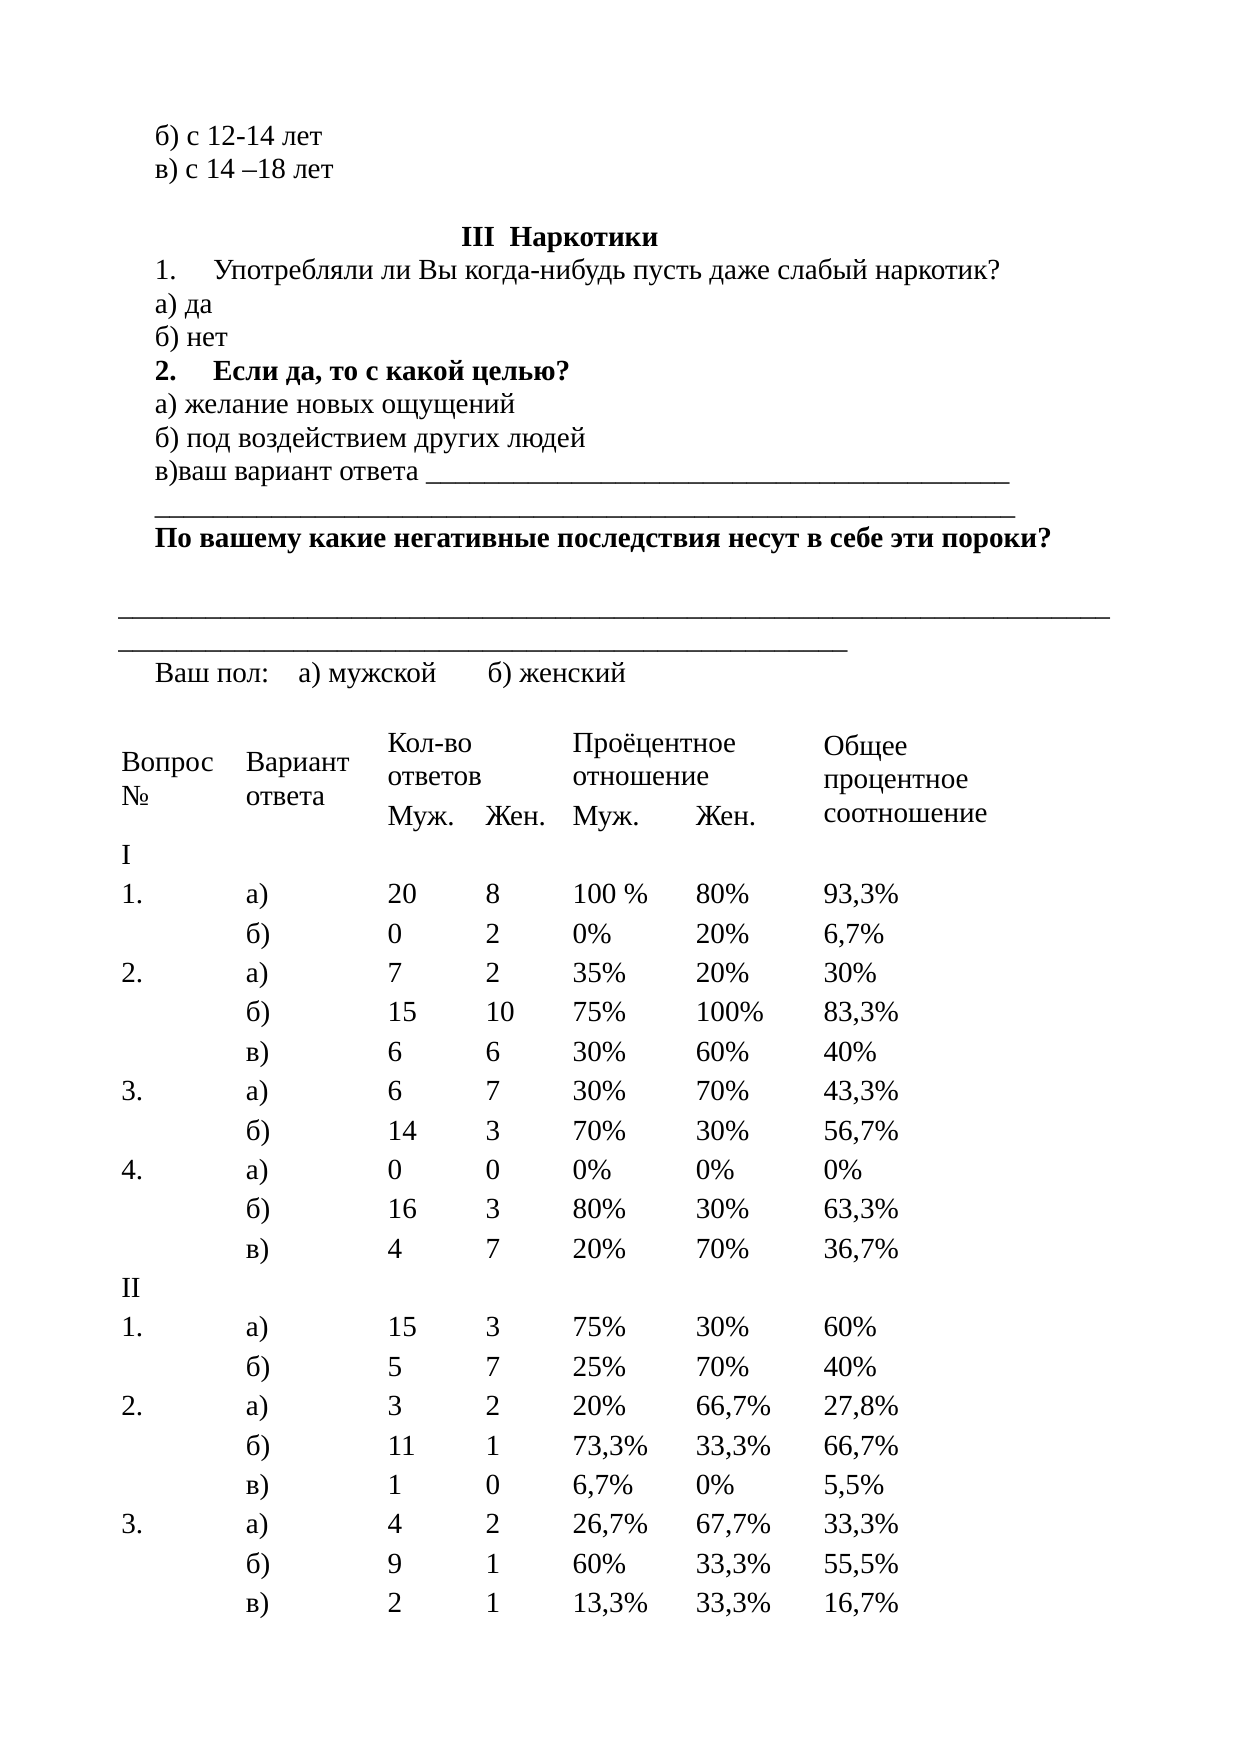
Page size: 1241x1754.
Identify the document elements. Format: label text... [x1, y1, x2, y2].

table_cell [570, 834, 693, 873]
table_cell [118, 1346, 243, 1385]
table_cell [118, 1189, 243, 1228]
table_cell 10 [483, 992, 569, 1031]
table_cell [385, 1267, 482, 1307]
table_cell 40% [820, 1031, 1026, 1070]
table_cell Жен. [483, 795, 569, 834]
table_cell 3 [385, 1385, 482, 1425]
text б) под воздействием других людей [118, 420, 1122, 453]
table_cell 63,3% [820, 1189, 1026, 1228]
table_cell а) [243, 952, 384, 992]
table_cell 0% [820, 1149, 1026, 1188]
table_cell 33,3% [693, 1543, 820, 1582]
table_cell б) [243, 913, 384, 952]
table_cell 30% [693, 1189, 820, 1228]
table_cell II [118, 1267, 243, 1307]
table_cell Муж. [570, 795, 693, 834]
table_cell [118, 913, 243, 952]
table_cell 9 [385, 1543, 482, 1582]
table_cell 7 [483, 1228, 569, 1267]
table_cell 1 [483, 1543, 569, 1582]
table_cell 70% [570, 1110, 693, 1149]
table_cell а) [243, 1504, 384, 1543]
table_cell 3 [483, 1189, 569, 1228]
table_cell 3 [483, 1110, 569, 1149]
table_cell 3 [483, 1307, 569, 1346]
table_cell 20% [570, 1228, 693, 1267]
table_cell 0 [385, 1149, 482, 1188]
table_cell Жен. [693, 795, 820, 834]
text 2. Если да, то с какой целью? [118, 353, 1122, 386]
table_cell 5,5% [820, 1464, 1026, 1503]
table_cell 67,7% [693, 1504, 820, 1543]
table_cell 14 [385, 1110, 482, 1149]
text в)ваш вариант ответа ________________________________________ [118, 453, 1122, 487]
table_cell 16,7% [820, 1582, 1026, 1622]
text ___________________________________________________________ [118, 487, 1122, 521]
text Ваш пол: а) мужской б) женский [118, 655, 1122, 688]
table_cell 55,5% [820, 1543, 1026, 1582]
table_cell 66,7% [820, 1425, 1026, 1464]
table_cell [118, 1228, 243, 1267]
table_cell 70% [693, 1070, 820, 1110]
table_cell [118, 1031, 243, 1070]
table_cell 1. [118, 1307, 243, 1346]
table_cell [693, 834, 820, 873]
table_header Общее процентное соотношение [820, 722, 1026, 834]
table_cell 7 [483, 1346, 569, 1385]
text По вашему какие негативные последствия несут в себе эти пороки? [118, 521, 1122, 554]
table_cell б) [243, 992, 384, 1031]
table_cell [118, 1582, 243, 1622]
table_cell б) [243, 1189, 384, 1228]
table_header Проёцентное отношение [570, 722, 820, 795]
table_cell 7 [483, 1070, 569, 1110]
table_cell I [118, 834, 243, 873]
table_cell 0 [483, 1149, 569, 1188]
table_cell а) [243, 1307, 384, 1346]
table_cell 4 [385, 1504, 482, 1543]
table_cell 2 [483, 952, 569, 992]
table_cell 4. [118, 1149, 243, 1188]
table_cell 0 [483, 1464, 569, 1503]
table_cell 36,7% [820, 1228, 1026, 1267]
table_cell [483, 1267, 569, 1307]
table_cell 30% [820, 952, 1026, 992]
text б) нет [118, 319, 1122, 353]
table_cell 7 [385, 952, 482, 992]
table_cell 93,3% [820, 874, 1026, 913]
table_cell 56,7% [820, 1110, 1026, 1149]
table_cell в) [243, 1582, 384, 1622]
table_cell 35% [570, 952, 693, 992]
table_cell б) [243, 1543, 384, 1582]
text а) желание новых ощущений [118, 386, 1122, 420]
table_cell 20% [693, 952, 820, 992]
table_cell 2 [483, 1385, 569, 1425]
table_cell 3. [118, 1070, 243, 1110]
table_cell 27,8% [820, 1385, 1026, 1425]
table_cell 0% [693, 1149, 820, 1188]
table_cell [118, 1543, 243, 1582]
table_cell 2 [483, 1504, 569, 1543]
table_cell б) [243, 1346, 384, 1385]
table_cell 2 [483, 913, 569, 952]
table_cell 15 [385, 1307, 482, 1346]
table_cell 8 [483, 874, 569, 913]
table_cell 11 [385, 1425, 482, 1464]
table_cell 1 [385, 1464, 482, 1503]
table_cell [385, 834, 482, 873]
table_cell 30% [693, 1307, 820, 1346]
table_cell 33,3% [693, 1425, 820, 1464]
table_cell 30% [693, 1110, 820, 1149]
table_cell 30% [570, 1070, 693, 1110]
table_cell [118, 1425, 243, 1464]
table_cell 20% [570, 1385, 693, 1425]
table_cell 6 [385, 1031, 482, 1070]
table_cell а) [243, 1070, 384, 1110]
table_cell 1 [483, 1582, 569, 1622]
text а) да [118, 286, 1122, 319]
table_cell 100% [693, 992, 820, 1031]
table_cell а) [243, 1149, 384, 1188]
table_cell 70% [693, 1346, 820, 1385]
table_cell 20% [693, 913, 820, 952]
table_cell [243, 834, 384, 873]
table_cell в) [243, 1464, 384, 1503]
table_cell [693, 1267, 820, 1307]
table_cell [570, 1267, 693, 1307]
table_cell 2 [385, 1582, 482, 1622]
table_cell [820, 1267, 1026, 1307]
table_cell 2. [118, 1385, 243, 1425]
table_cell 80% [693, 874, 820, 913]
table_cell в) [243, 1031, 384, 1070]
table_cell 73,3% [570, 1425, 693, 1464]
table_cell 15 [385, 992, 482, 1031]
table_cell 0% [693, 1464, 820, 1503]
table_cell 60% [693, 1031, 820, 1070]
text ______________________________________________________________________________________________________________________ [118, 588, 1122, 655]
table_cell 33,3% [693, 1582, 820, 1622]
table_cell 33,3% [820, 1504, 1026, 1543]
text б) с 12-14 лет [118, 118, 1122, 152]
table_cell 4 [385, 1228, 482, 1267]
table_cell 5 [385, 1346, 482, 1385]
text в) с 14 –18 лет [118, 152, 1122, 185]
table_cell а) [243, 1385, 384, 1425]
table_cell [243, 1267, 384, 1307]
table_cell 6,7% [570, 1464, 693, 1503]
table_header Вариант ответа [243, 722, 384, 834]
table_cell 6 [385, 1070, 482, 1110]
table_cell 2. [118, 952, 243, 992]
table_cell 13,3% [570, 1582, 693, 1622]
table_cell 75% [570, 1307, 693, 1346]
table_cell 30% [570, 1031, 693, 1070]
table_cell б) [243, 1425, 384, 1464]
table_cell 0% [570, 913, 693, 952]
table_cell 100 % [570, 874, 693, 913]
table_header Кол-во ответов [385, 722, 569, 795]
table_cell б) [243, 1110, 384, 1149]
table_cell 1 [483, 1425, 569, 1464]
table_cell 0 [385, 913, 482, 952]
table_header Вопрос№ [118, 722, 243, 834]
table_cell 70% [693, 1228, 820, 1267]
table_cell [118, 1464, 243, 1503]
table_cell 16 [385, 1189, 482, 1228]
table_cell 60% [570, 1543, 693, 1582]
table_cell 25% [570, 1346, 693, 1385]
table_cell 66,7% [693, 1385, 820, 1425]
table_cell 6,7% [820, 913, 1026, 952]
table_cell 60% [820, 1307, 1026, 1346]
table_cell [118, 1110, 243, 1149]
table_cell в) [243, 1228, 384, 1267]
table_cell 43,3% [820, 1070, 1026, 1110]
table_cell 0% [570, 1149, 693, 1188]
table_cell 75% [570, 992, 693, 1031]
table_cell Муж. [385, 795, 482, 834]
table_cell а) [243, 874, 384, 913]
table_cell 83,3% [820, 992, 1026, 1031]
table_cell 20 [385, 874, 482, 913]
table_cell 1. [118, 874, 243, 913]
table_cell 3. [118, 1504, 243, 1543]
table_cell [483, 834, 569, 873]
table_cell 6 [483, 1031, 569, 1070]
table_cell 80% [570, 1189, 693, 1228]
table_cell [820, 834, 1026, 873]
table_cell [118, 992, 243, 1031]
text 1. Употребляли ли Вы когда-нибудь пусть даже слабый наркотик? [118, 252, 1122, 286]
text III Наркотики [118, 219, 1122, 252]
table_cell 26,7% [570, 1504, 693, 1543]
table_cell 40% [820, 1346, 1026, 1385]
